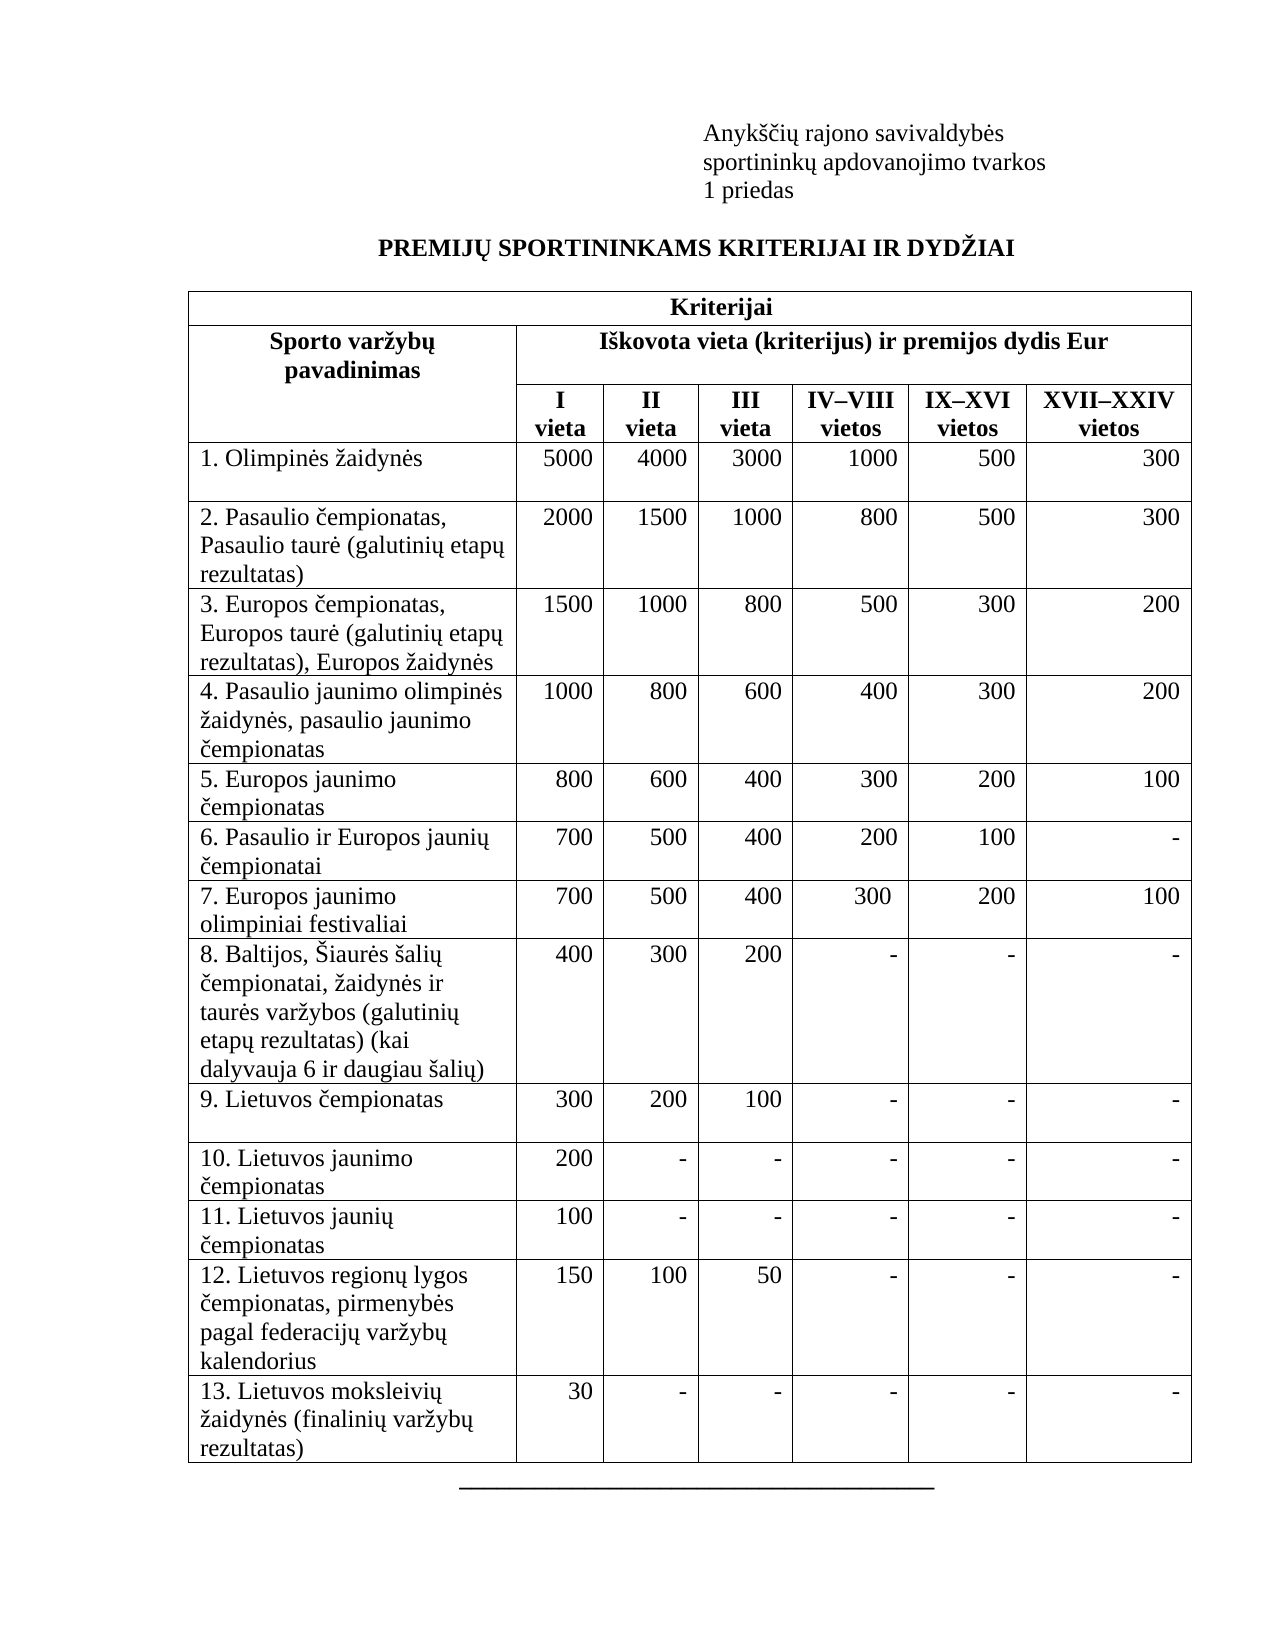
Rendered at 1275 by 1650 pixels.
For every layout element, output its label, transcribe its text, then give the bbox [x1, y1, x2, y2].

table_cell 500 [604, 822, 698, 880]
table_cell 11. Lietuvos jaunių čempionatas [189, 1201, 516, 1259]
table_cell 200 [909, 764, 1026, 821]
table_cell - [909, 939, 1026, 1083]
table_cell 300 [1027, 443, 1191, 501]
table_cell 12. Lietuvos regionų lygos čempionatas, pirmenybės pagal federacijų varžybų kalendorius [189, 1260, 516, 1375]
table_cell 400 [699, 881, 792, 938]
table_cell 200 [1027, 589, 1191, 675]
table_cell 5. Europos jaunimo čempionatas [189, 764, 516, 821]
table_cell - [1027, 1201, 1191, 1259]
table_cell 500 [909, 502, 1026, 588]
table_cell 5000 [517, 443, 603, 501]
text 1 priedas [177, 176, 1216, 204]
table_cell 50 [699, 1260, 792, 1375]
table_cell - [604, 1376, 698, 1462]
table_cell - [1027, 1260, 1191, 1375]
table_cell - [793, 939, 908, 1083]
table_cell - [1027, 822, 1191, 880]
text Anykščių rajono savivaldybės [177, 118, 1216, 147]
table_header [189, 292, 516, 325]
table_cell 7. Europos jaunimo olimpiniai festivaliai [189, 881, 516, 938]
table_cell 300 [909, 589, 1026, 675]
table_cell - [699, 1376, 792, 1462]
table_cell 3000 [699, 443, 792, 501]
table_cell - [699, 1143, 792, 1200]
table_cell 100 [1027, 881, 1191, 938]
table_cell 30 [517, 1376, 603, 1462]
table_cell 200 [793, 822, 908, 880]
table_cell Iškovota vieta (kriterijus) ir premijos dydis Eur [517, 326, 1191, 384]
table_cell 200 [604, 1084, 698, 1142]
table_cell 150 [517, 1260, 603, 1375]
table_cell Sporto varžybų pavadinimas [189, 326, 516, 442]
table_cell 100 [517, 1201, 603, 1259]
table_cell 300 [909, 676, 1026, 763]
table_cell - [604, 1201, 698, 1259]
table_cell 300 [793, 764, 908, 821]
table_cell II vieta [604, 385, 698, 442]
table_cell 1000 [604, 589, 698, 675]
table_cell 200 [517, 1143, 603, 1200]
table_cell - [909, 1084, 1026, 1142]
table_cell 200 [1027, 676, 1191, 763]
text sportininkų apdovanojimo tvarkos [177, 147, 1216, 176]
table_cell - [1027, 1084, 1191, 1142]
table_cell 1000 [517, 676, 603, 763]
table_cell 2000 [517, 502, 603, 588]
table_cell 700 [517, 822, 603, 880]
table_cell 9. Lietuvos čempionatas [189, 1084, 516, 1142]
table_cell 800 [793, 502, 908, 588]
table_cell - [793, 1143, 908, 1200]
table_cell 100 [909, 822, 1026, 880]
table_cell - [909, 1376, 1026, 1462]
table_cell 800 [699, 589, 792, 675]
table_cell 200 [909, 881, 1026, 938]
table_cell XVII–XXIV vietos [1027, 385, 1191, 442]
table_cell - [604, 1143, 698, 1200]
table_cell 500 [604, 881, 698, 938]
table_cell 600 [604, 764, 698, 821]
table_cell 300 [517, 1084, 603, 1142]
table_cell - [793, 1376, 908, 1462]
table_cell IV–VIII vietos [793, 385, 908, 442]
table_cell 800 [604, 676, 698, 763]
table_cell - [699, 1201, 792, 1259]
table_cell 400 [699, 822, 792, 880]
table_cell - [793, 1260, 908, 1375]
table_cell 1. Olimpinės žaidynės [189, 443, 516, 501]
table_cell 600 [699, 676, 792, 763]
table_cell 1500 [517, 589, 603, 675]
table_cell I vieta [517, 385, 603, 442]
table_cell 13. Lietuvos moksleivių žaidynės (finalinių varžybų rezultatas) [189, 1376, 516, 1462]
table_cell - [793, 1201, 908, 1259]
table_cell 1500 [604, 502, 698, 588]
table_cell - [793, 1084, 908, 1142]
table_cell III vieta [699, 385, 792, 442]
table_cell 200 [699, 939, 792, 1083]
table_cell 10. Lietuvos jaunimo čempionatas [189, 1143, 516, 1200]
table_cell 300 [604, 939, 698, 1083]
table_cell 1000 [793, 443, 908, 501]
table_cell 4. Pasaulio jaunimo olimpinės žaidynės, pasaulio jaunimo čempionatas [189, 676, 516, 763]
table_cell - [909, 1143, 1026, 1200]
table_cell - [909, 1260, 1026, 1375]
table_cell 100 [699, 1084, 792, 1142]
table_cell - [1027, 939, 1191, 1083]
table_cell 2. Pasaulio čempionatas, Pasaulio taurė (galutinių etapų rezultatas) [189, 502, 516, 588]
table_cell 3. Europos čempionatas, Europos taurė (galutinių etapų rezultatas), Europos žaidynės [189, 589, 516, 675]
table_cell - [909, 1201, 1026, 1259]
table_cell 400 [699, 764, 792, 821]
table_cell 1000 [699, 502, 792, 588]
table_cell 100 [604, 1260, 698, 1375]
table_cell 8. Baltijos, Šiaurės šalių čempionatai, žaidynės ir taurės varžybos (galutinių etapų rezultatas) (kai dalyvauja 6 ir daugiau šalių) [189, 939, 516, 1083]
table_cell IX–XVI vietos [909, 385, 1026, 442]
table_cell 500 [793, 589, 908, 675]
table_cell 400 [793, 676, 908, 763]
table_cell 300 [1027, 502, 1191, 588]
table_cell 6. Pasaulio ir Europos jaunių čempionatai [189, 822, 516, 880]
text ______________________________________ [177, 1463, 1216, 1492]
table_cell 500 [909, 443, 1026, 501]
table_cell - [1027, 1376, 1191, 1462]
table_cell 400 [517, 939, 603, 1083]
table_cell 300 [793, 881, 908, 938]
table_cell 4000 [604, 443, 698, 501]
text PREMIJŲ SPORTININKAMS KRITERIJAI IR DYDŽIAI [177, 233, 1216, 262]
table_header Kriterijai [516, 292, 1191, 325]
table_cell - [1027, 1143, 1191, 1200]
table_cell 700 [517, 881, 603, 938]
table_cell 100 [1027, 764, 1191, 821]
table_cell 800 [517, 764, 603, 821]
